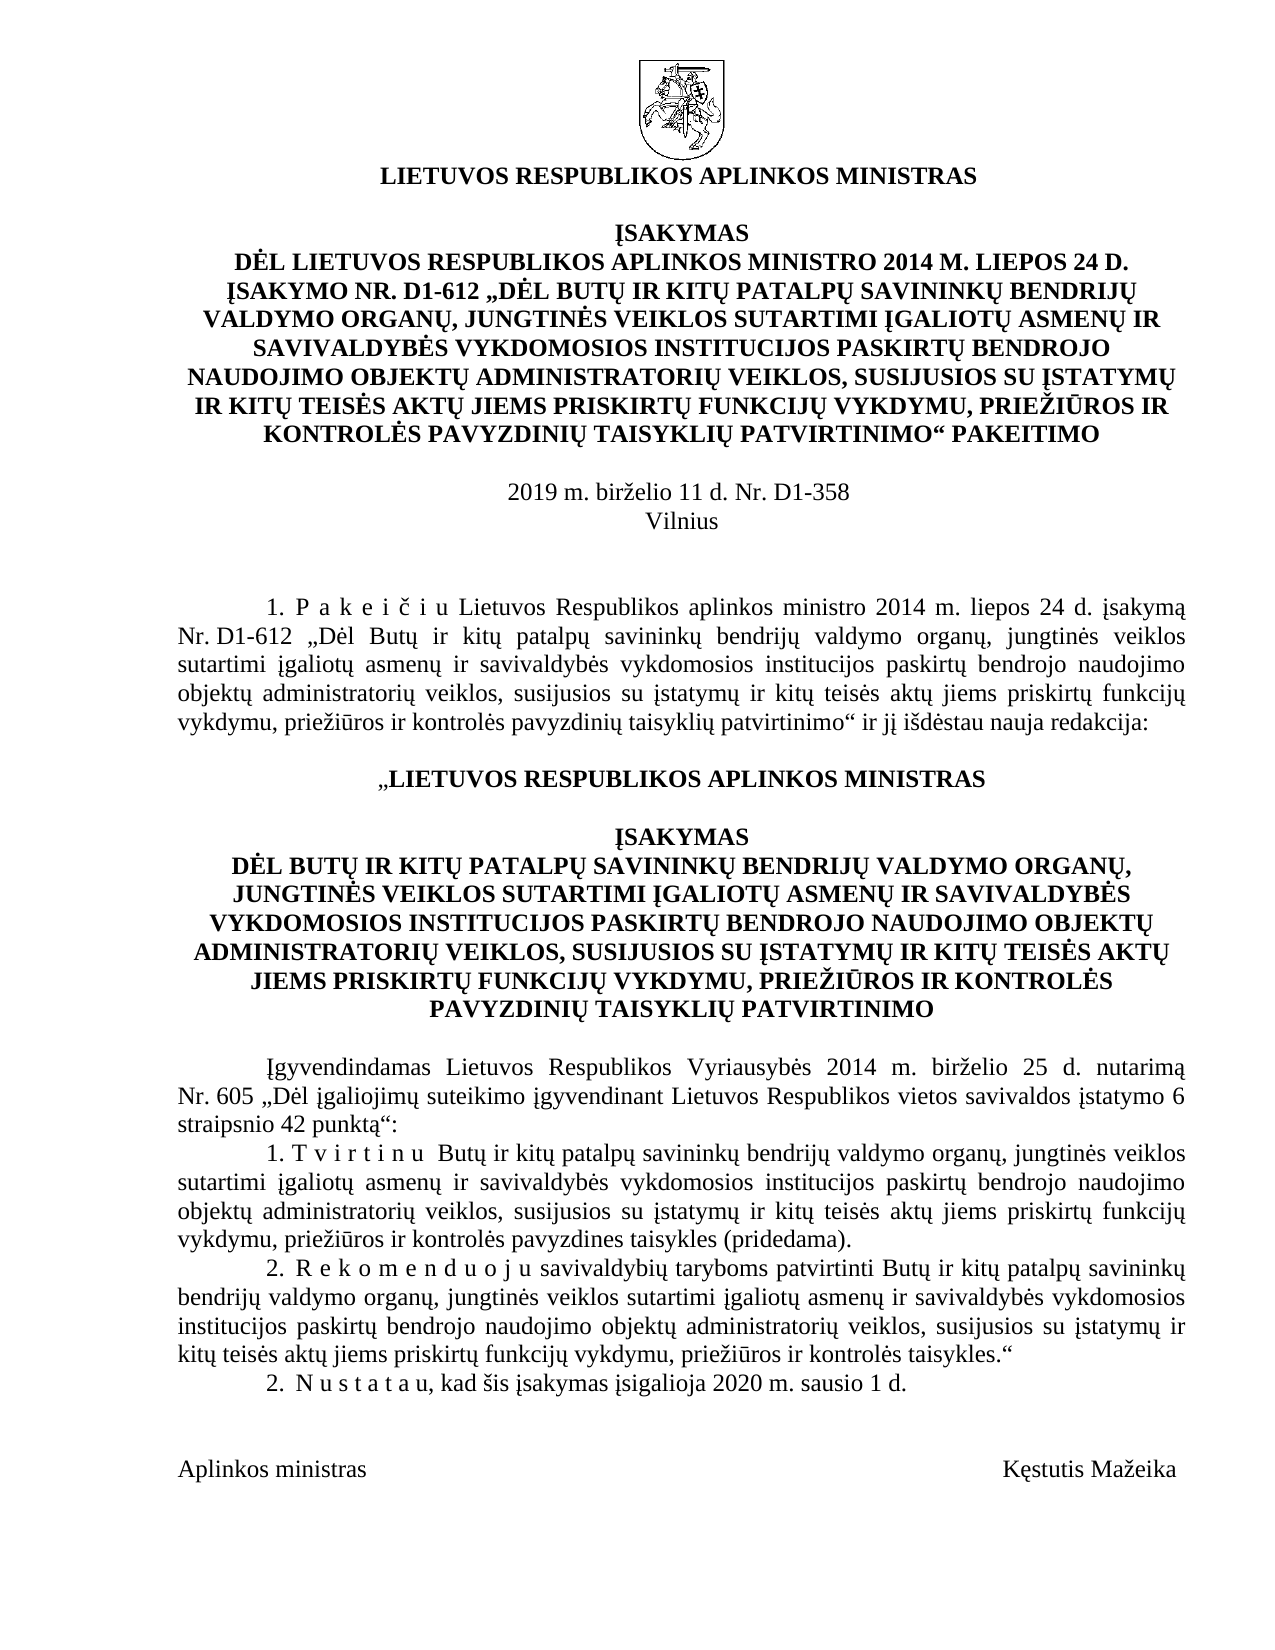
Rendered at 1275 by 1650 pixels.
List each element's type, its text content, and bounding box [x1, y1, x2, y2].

text Aplinkos ministras Kęstutis Mažeika [177, 1454, 1186, 1483]
text 2. N u s t a t a u, kad šis įsakymas įsigalioja 2020 m. sausio 1 d. [177, 1368, 1186, 1397]
text ĮSAKYMAS [177, 822, 1186, 851]
text LIETUVOS RESPUBLIKOS APLINKOS MINISTRAS [177, 161, 1186, 189]
text DĖL LIETUVOS RESPUBLIKOS APLINKOS MINISTRO 2014 M. LIEPOS 24 D. ĮSAKYMO NR. D1-612 „DĖL BUTŲ IR KITŲ PATALPŲ SAVININKŲ BENDRIJŲ VALDYMO ORGANŲ, JUNGTINĖS VEIKLOS SUTARTIMI ĮGALIOTŲ ASMENŲ IR SAVIVALDYBĖS VYKDOMOSIOS INSTITUCIJOS PASKIRTŲ BENDROJO NAUDOJIMO OBJEKTŲ ADMINISTRATORIŲ VEIKLOS, SUSIJUSIOS SU ĮSTATYMŲ IR KITŲ TEISĖS AKTŲ JIEMS PRISKIRTŲ FUNKCIJŲ VYKDYMU, PRIEŽIŪROS IR KONTROLĖS PAVYZDINIŲ TAISYKLIŲ PATVIRTINIMO“ pakeitimo [177, 247, 1186, 448]
text 1. T v i r t i n u Butų ir kitų patalpų savininkų bendrijų valdymo organų, jungtinės veiklos sutartimi įgaliotų asmenų ir savivaldybės vykdomosios institucijos paskirtų bendrojo naudojimo objektų administratorių veiklos, susijusios su įstatymų ir kitų teisės aktų jiems priskirtų funkcijų vykdymu, priežiūros ir kontrolės pavyzdines taisykles (pridedama). [177, 1138, 1186, 1253]
text DĖL BUTŲ IR KITŲ PATALPŲ SAVININKŲ BENDRIJŲ VALDYMO ORGANŲ, JUNGTINĖS VEIKLOS SUTARTIMI ĮGALIOTŲ ASMENŲ IR SAVIVALDYBĖS VYKDOMOSIOS INSTITUCIJOS PASKIRTŲ BENDROJO NAUDOJIMO OBJEKTŲ ADMINISTRATORIŲ VEIKLOS, SUSIJUSIOS SU ĮSTATYMŲ IR KITŲ TEISĖS AKTŲ JIEMS PRISKIRTŲ FUNKCIJŲ VYKDYMU, PRIEŽIŪROS IR KONTROLĖS PAVYZDINIŲ TAISYKLIŲ PATVIRTINIMO [177, 851, 1186, 1023]
text 2019 m. birželio 11 d. Nr. D1-358 [177, 477, 1186, 506]
text Vilnius [177, 506, 1186, 534]
text 2. R e k o m e n d u o j u savivaldybių taryboms patvirtinti Butų ir kitų patalpų savininkų bendrijų valdymo organų, jungtinės veiklos sutartimi įgaliotų asmenų ir savivaldybės vykdomosios institucijos paskirtų bendrojo naudojimo objektų administratorių veiklos, susijusios su įstatymų ir kitų teisės aktų jiems priskirtų funkcijų vykdymu, priežiūros ir kontrolės taisykles.“ [177, 1253, 1186, 1368]
text Įgyvendindamas Lietuvos Respublikos Vyriausybės 2014 m. birželio 25 d. nutarimą Nr. 605 „Dėl įgaliojimų suteikimo įgyvendinant Lietuvos Respublikos vietos savivaldos įstatymo 6 straipsnio 42 punktą“: [177, 1052, 1186, 1138]
text 1. P a k e i č i u Lietuvos Respublikos aplinkos ministro 2014 m. liepos 24 d. įsakymą Nr. D1-612 „Dėl Butų ir kitų patalpų savininkų bendrijų valdymo organų, jungtinės veiklos sutartimi įgaliotų asmenų ir savivaldybės vykdomosios institucijos paskirtų bendrojo naudojimo objektų administratorių veiklos, susijusios su įstatymų ir kitų teisės aktų jiems priskirtų funkcijų vykdymu, priežiūros ir kontrolės pavyzdinių taisyklių patvirtinimo“ ir jį išdėstau nauja redakcija: [177, 592, 1186, 736]
text ĮSAKYMAS [177, 218, 1186, 247]
text „LIETUVOS RESPUBLIKOS APLINKOS MINISTRAS [177, 764, 1186, 793]
